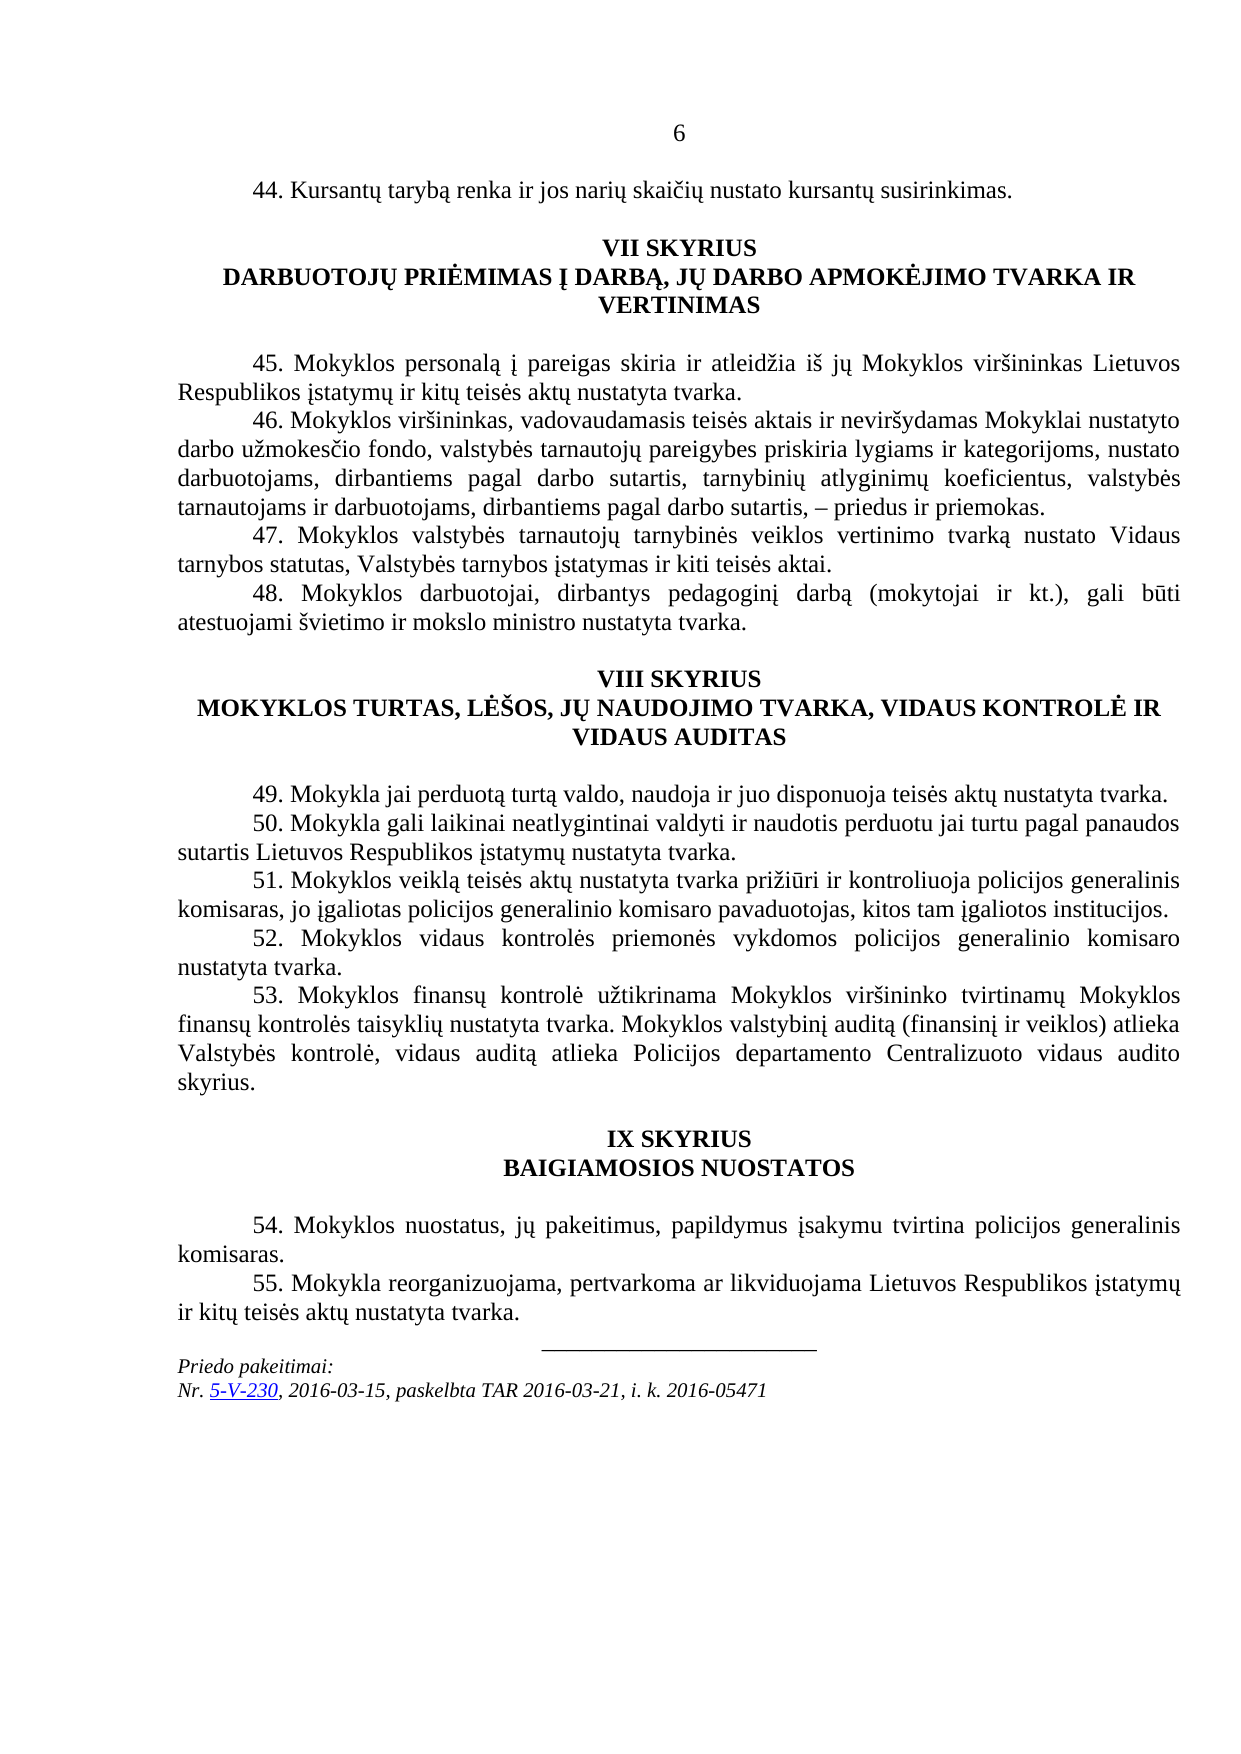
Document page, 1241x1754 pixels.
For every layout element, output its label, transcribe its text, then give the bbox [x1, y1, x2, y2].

text 44. Kursantų tarybą renka ir jos narių skaičių nustato kursantų susirinkimas. [177, 176, 1181, 204]
text 50. Mokykla gali laikinai neatlygintinai valdyti ir naudotis perduotu jai turtu pagal panaudos sutartis Lietuvos Respublikos įstatymų nustatyta tvarka. [177, 808, 1181, 866]
text 55. Mokykla reorganizuojama, pertvarkoma ar likviduojama Lietuvos Respublikos įstatymų ir kitų teisės aktų nustatyta tvarka. [177, 1268, 1181, 1326]
text Nr. 5-V-230, 2016-03-15, paskelbta TAR 2016-03-21, i. k. 2016-05471 [177, 1378, 1181, 1402]
text 49. Mokykla jai perduotą turtą valdo, naudoja ir juo disponuoja teisės aktų nustatyta tvarka. [177, 779, 1181, 808]
text 45. Mokyklos personalą į pareigas skiria ir atleidžia iš jų Mokyklos viršininkas Lietuvos Respublikos įstatymų ir kitų teisės aktų nustatyta tvarka. [177, 348, 1181, 406]
text ______________________ [177, 1326, 1181, 1354]
text 47. Mokyklos valstybės tarnautojų tarnybinės veiklos vertinimo tvarką nustato Vidaus tarnybos statutas, Valstybės tarnybos įstatymas ir kiti teisės aktai. [177, 521, 1181, 578]
text 52. Mokyklos vidaus kontrolės priemonės vykdomos policijos generalinio komisaro nustatyta tvarka. [177, 923, 1181, 981]
text Priedo pakeitimai: [177, 1354, 1181, 1378]
text DARBUOTOJŲ PRIĖMIMAS Į DARBĄ, JŲ DARBO APMOKĖJIMO TVARKA IR VERTINIMAS [177, 262, 1181, 319]
text 51. Mokyklos veiklą teisės aktų nustatyta tvarka prižiūri ir kontroliuoja policijos generalinis komisaras, jo įgaliotas policijos generalinio komisaro pavaduotojas, kitos tam įgaliotos institucijos. [177, 866, 1181, 923]
text IX SKYRIUS [177, 1124, 1181, 1153]
text MOKYKLOS TURTAS, LĖŠOS, JŲ NAUDOJIMO TVARKA, VIDAUS KONTROLĖ IR VIDAUS AUDITAS [177, 693, 1181, 751]
text 46. Mokyklos viršininkas, vadovaudamasis teisės aktais ir neviršydamas Mokyklai nustatyto darbo užmokesčio fondo, valstybės tarnautojų pareigybes priskiria lygiams ir kategorijoms, nustato darbuotojams, dirbantiems pagal darbo sutartis, tarnybinių atlyginimų koeficientus, valstybės tarnautojams ir darbuotojams, dirbantiems pagal darbo sutartis, – priedus ir priemokas. [177, 406, 1181, 521]
text BAIGIAMOSIOS NUOSTATOS [177, 1153, 1181, 1182]
text VIII SKYRIUS [177, 664, 1181, 693]
text VII SKYRIUS [177, 233, 1181, 262]
text 53. Mokyklos finansų kontrolė užtikrinama Mokyklos viršininko tvirtinamų Mokyklos finansų kontrolės taisyklių nustatyta tvarka. Mokyklos valstybinį auditą (finansinį ir veiklos) atlieka Valstybės kontrolė, vidaus auditą atlieka Policijos departamento Centralizuoto vidaus audito skyrius. [177, 981, 1181, 1096]
text 48. Mokyklos darbuotojai, dirbantys pedagoginį darbą (mokytojai ir kt.), gali būti atestuojami švietimo ir mokslo ministro nustatyta tvarka. [177, 578, 1181, 636]
text 54. Mokyklos nuostatus, jų pakeitimus, papildymus įsakymu tvirtina policijos generalinis komisaras. [177, 1211, 1181, 1268]
